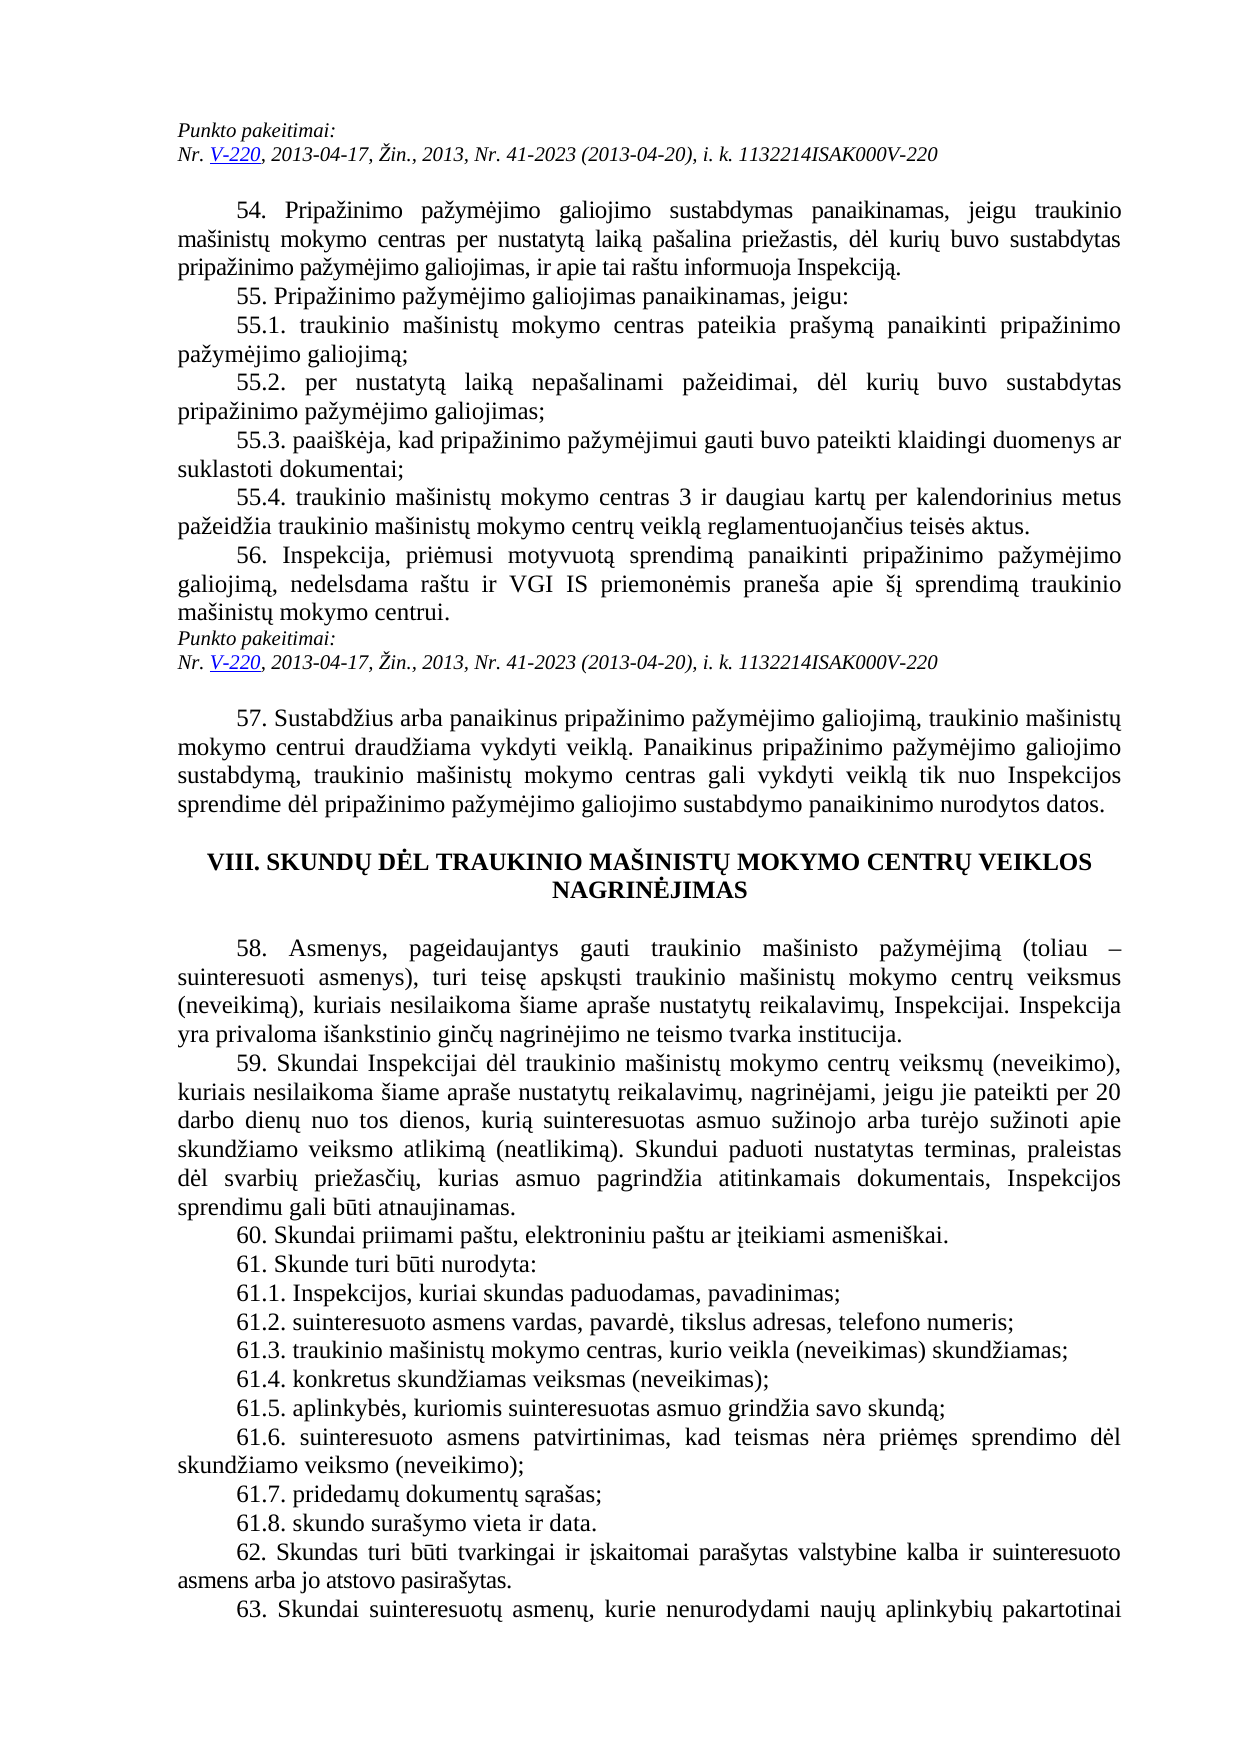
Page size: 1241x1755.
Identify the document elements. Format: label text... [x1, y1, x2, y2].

text 61.6. suinteresuoto asmens patvirtinimas, kad teismas nėra priėmęs sprendimo dėl skundžiamo veiksmo (neveikimo); [177, 1422, 1122, 1479]
text 55.1. traukinio mašinistų mokymo centras pateikia prašymą panaikinti pripažinimo pažymėjimo galiojimą; [177, 310, 1122, 367]
text 61.5. aplinkybės, kuriomis suinteresuotas asmuo grindžia savo skundą; [177, 1393, 1122, 1422]
text 63. Skundai suinteresuotų asmenų, kurie nenurodydami naujų aplinkybių pakartotinai [177, 1594, 1122, 1623]
text 55.2. per nustatytą laiką nepašalinami pažeidimai, dėl kurių buvo sustabdytas pripažinimo pažymėjimo galiojimas; [177, 367, 1122, 425]
text 61.8. skundo surašymo vieta ir data. [177, 1508, 1122, 1537]
text 59. Skundai Inspekcijai dėl traukinio mašinistų mokymo centrų veiksmų (neveikimo), kuriais nesilaikoma šiame apraše nustatytų reikalavimų, nagrinėjami, jeigu jie pateikti per 20 darbo dienų nuo tos dienos, kurią suinteresuotas asmuo sužinojo arba turėjo sužinoti apie skundžiamo veiksmo atlikimą (neatlikimą). Skundui paduoti nustatytas terminas, praleistas dėl svarbių priežasčių, kurias asmuo pagrindžia atitinkamais dokumentais, Inspekcijos sprendimu gali būti atnaujinamas. [177, 1048, 1122, 1221]
text 62. Skundas turi būti tvarkingai ir įskaitomai parašytas valstybine kalba ir suinteresuoto asmens arba jo atstovo pasirašytas. [177, 1537, 1122, 1594]
text 61.2. suinteresuoto asmens vardas, pavardė, tikslus adresas, telefono numeris; [177, 1307, 1122, 1336]
text Punkto pakeitimai: [177, 118, 1122, 142]
text Nr. V-220, 2013-04-17, Žin., 2013, Nr. 41-2023 (2013-04-20), i. k. 1132214ISAK000V-220 [177, 142, 1122, 166]
text 61. Skunde turi būti nurodyta: [177, 1249, 1122, 1278]
text 60. Skundai priimami paštu, elektroniniu paštu ar įteikiami asmeniškai. [177, 1221, 1122, 1249]
text 61.1. Inspekcijos, kuriai skundas paduodamas, pavadinimas; [177, 1278, 1122, 1307]
text 54. Pripažinimo pažymėjimo galiojimo sustabdymas panaikinamas, jeigu traukinio mašinistų mokymo centras per nustatytą laiką pašalina priežastis, dėl kurių buvo sustabdytas pripažinimo pažymėjimo galiojimas, ir apie tai raštu informuoja Inspekciją. [177, 195, 1122, 281]
text 61.3. traukinio mašinistų mokymo centras, kurio veikla (neveikimas) skundžiamas; [177, 1336, 1122, 1364]
text VIII. SKUNDŲ DĖL TRAUKINIO MAŠINISTŲ MOKYMO CENTRŲ VEIKLOS NAGRINĖJIMAS [177, 847, 1122, 904]
text 61.7. pridedamų dokumentų sąrašas; [177, 1479, 1122, 1508]
text 58. Asmenys, pageidaujantys gauti traukinio mašinisto pažymėjimą (toliau – suinteresuoti asmenys), turi teisę apskųsti traukinio mašinistų mokymo centrų veiksmus (neveikimą), kuriais nesilaikoma šiame apraše nustatytų reikalavimų, Inspekcijai. Inspekcija yra privaloma išankstinio ginčų nagrinėjimo ne teismo tvarka institucija. [177, 933, 1122, 1048]
text 55.4. traukinio mašinistų mokymo centras 3 ir daugiau kartų per kalendorinius metus pažeidžia traukinio mašinistų mokymo centrų veiklą reglamentuojančius teisės aktus. [177, 482, 1122, 540]
text 56. Inspekcija, priėmusi motyvuotą sprendimą panaikinti pripažinimo pažymėjimo galiojimą, nedelsdama raštu ir VGI IS priemonėmis praneša apie šį sprendimą traukinio mašinistų mokymo centrui. [177, 540, 1122, 626]
text Nr. V-220, 2013-04-17, Žin., 2013, Nr. 41-2023 (2013-04-20), i. k. 1132214ISAK000V-220 [177, 650, 1122, 674]
text Punkto pakeitimai: [177, 626, 1122, 650]
text 55. Pripažinimo pažymėjimo galiojimas panaikinamas, jeigu: [177, 281, 1122, 310]
text 55.3. paaiškėja, kad pripažinimo pažymėjimui gauti buvo pateikti klaidingi duomenys ar suklastoti dokumentai; [177, 425, 1122, 482]
text 57. Sustabdžius arba panaikinus pripažinimo pažymėjimo galiojimą, traukinio mašinistų mokymo centrui draudžiama vykdyti veiklą. Panaikinus pripažinimo pažymėjimo galiojimo sustabdymą, traukinio mašinistų mokymo centras gali vykdyti veiklą tik nuo Inspekcijos sprendime dėl pripažinimo pažymėjimo galiojimo sustabdymo panaikinimo nurodytos datos. [177, 703, 1122, 818]
text 61.4. konkretus skundžiamas veiksmas (neveikimas); [177, 1364, 1122, 1393]
